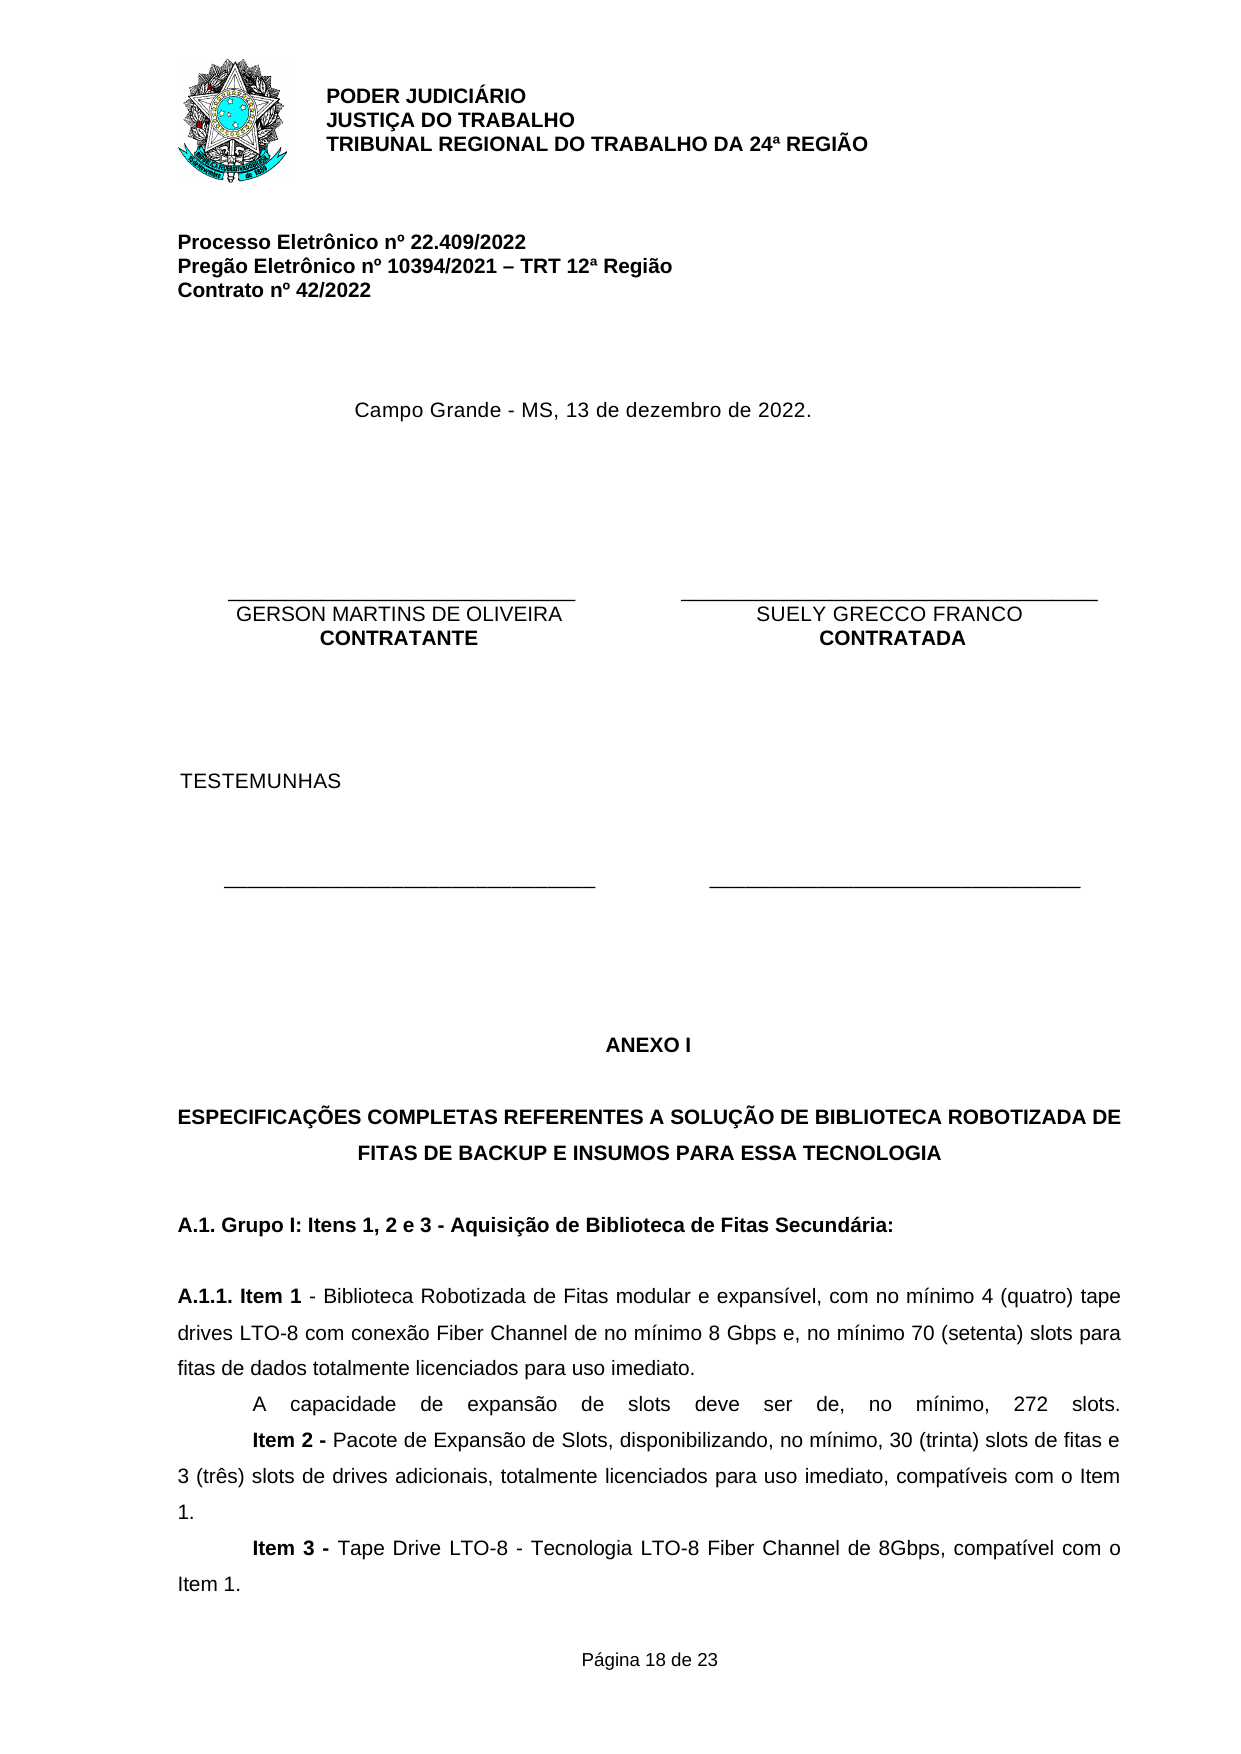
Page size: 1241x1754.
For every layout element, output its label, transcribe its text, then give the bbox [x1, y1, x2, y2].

picture [177, 58, 289, 183]
table_header TESTEMUNHAS [163, 745, 1133, 817]
text ESPECIFICAÇÕES COMPLETAS REFERENTES A SOLUÇÃO DE BIBLIOTECA ROBOTIZADA DE FITAS DE BACKUP E INSUMOS PARA ESSA TECNOLOGIA [177, 1105, 1122, 1164]
text A.1.1. Item 1 - Biblioteca Robotizada de Fitas modular e expansível, com no mínimo 4 (quatro) tape drives LTO-8 com conexão Fiber Channel de no mínimo 8 Gbps e, no mínimo 70 (setenta) slots para fitas de dados totalmente licenciados para uso imediato. [177, 1284, 1122, 1380]
table_header ______________________________ GERSON MARTINS DE OLIVEIRA CONTRATANTE [170, 506, 627, 673]
text Campo Grande - MS, 13 de dezembro de 2022. [177, 398, 1122, 422]
text Item 3 - Tape Drive LTO-8 - Tecnologia LTO-8 Fiber Channel de 8Gbps, compatível com o Item 1. [177, 1536, 1122, 1596]
table_cell _______________________________ [660, 817, 1133, 937]
table_cell _______________________________ [163, 817, 660, 937]
text ANEXO I [176, 1033, 1121, 1057]
text A capacidade de expansão de slots deve ser de, no mínimo, 272 slots. Item 2 - Pacote de Expansão de Slots, disponibilizando, no mínimo, 30 (trinta) slots de fitas e 3 (três) slots de drives adicionais, totalmente licenciados para uso imediato, compatíveis com o Item 1. [177, 1392, 1122, 1524]
table_header ____________________________________ SUELY GRECCO FRANCO CONTRATADA [627, 506, 1152, 673]
text A.1. Grupo I: Itens 1, 2 e 3 - Aquisição de Biblioteca de Fitas Secundária: [177, 1212, 1122, 1236]
